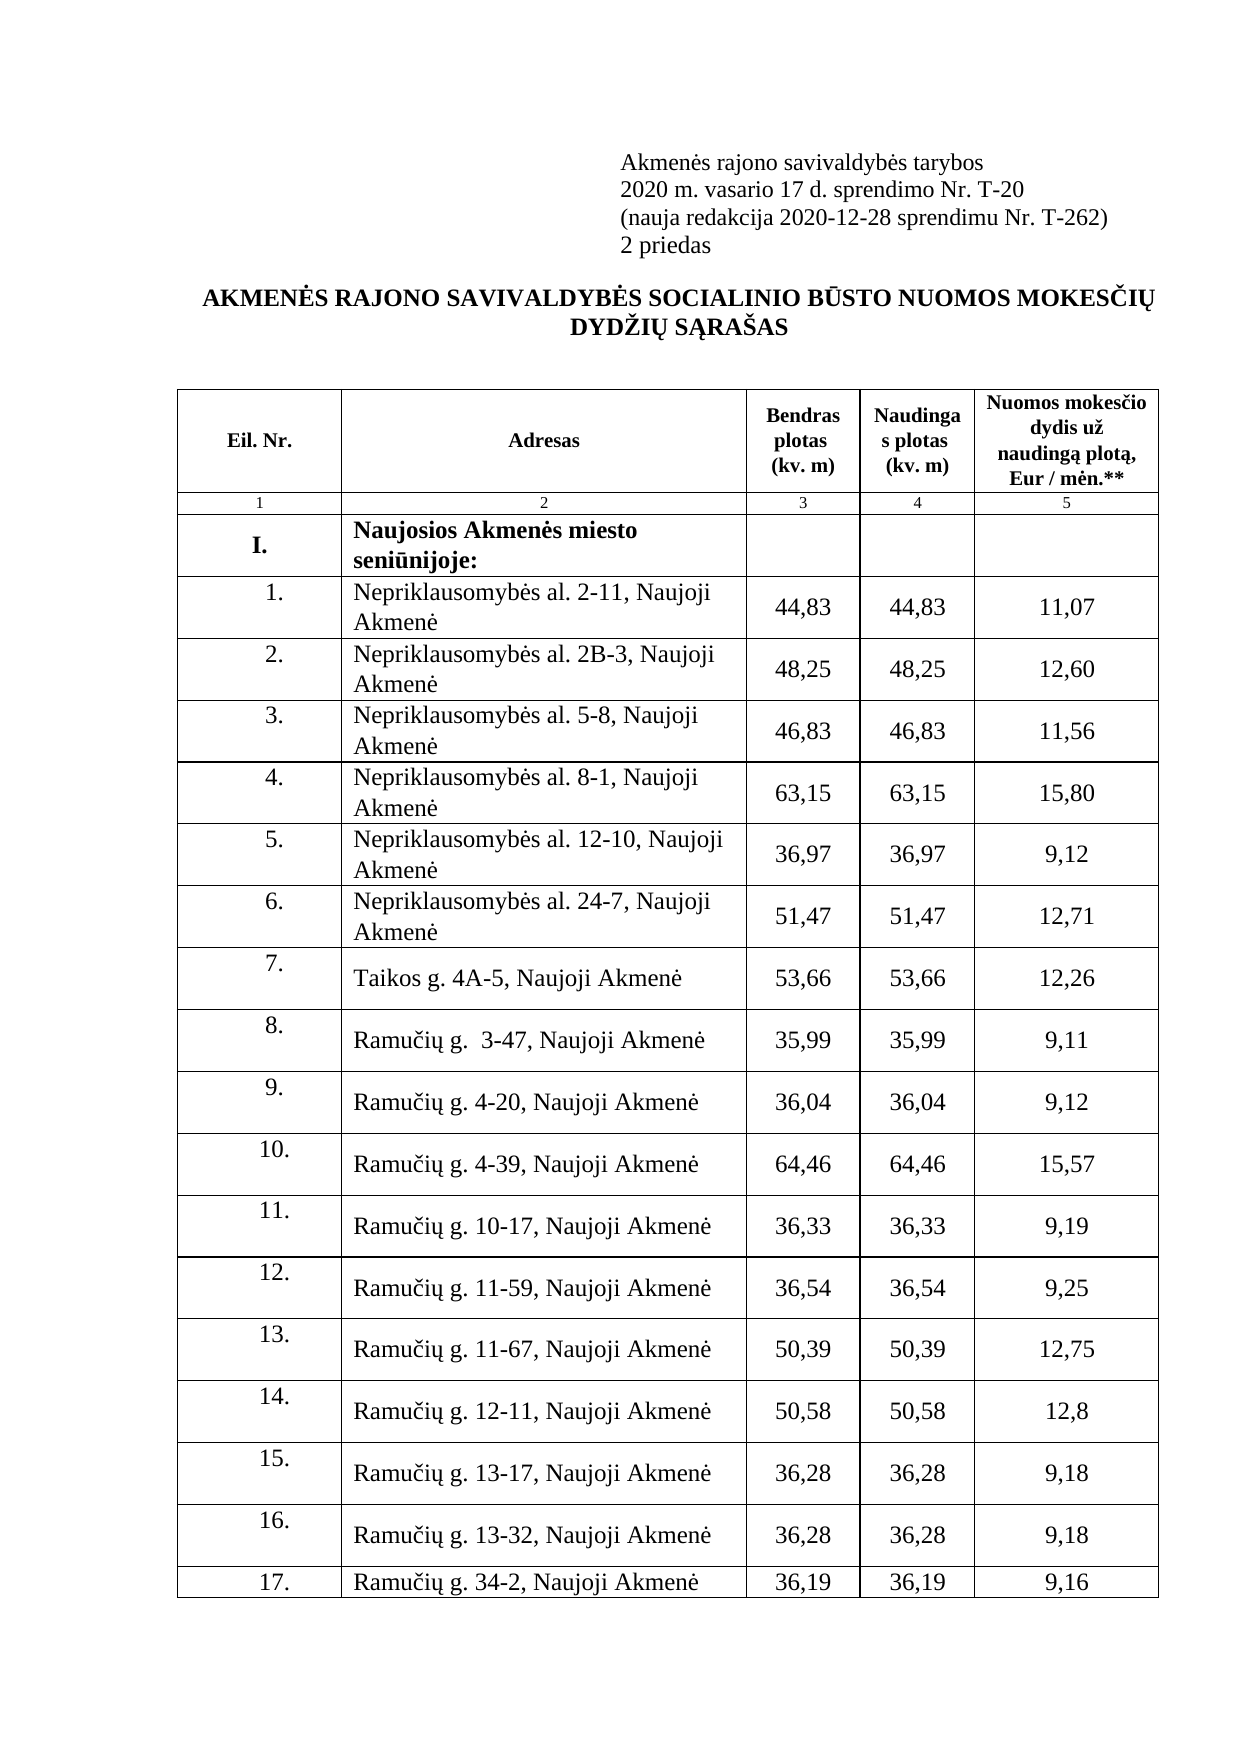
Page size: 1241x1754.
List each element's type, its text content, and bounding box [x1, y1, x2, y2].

table_cell [975, 515, 1158, 576]
table_header Eil. Nr. [178, 390, 341, 492]
table_cell Nepriklausomybės al. 8-1, Naujoji Akmenė [342, 763, 746, 823]
table_cell [1159, 823, 1181, 885]
table_cell [747, 515, 859, 576]
table_cell [1159, 514, 1181, 576]
table_cell 9,18 [975, 1443, 1158, 1504]
table_cell 11,56 [975, 701, 1158, 761]
table_cell 1. [178, 577, 341, 638]
table_cell Ramučių g. 4-39, Naujoji Akmenė [342, 1134, 746, 1194]
table_cell 50,58 [861, 1381, 974, 1442]
table_cell 36,54 [861, 1258, 974, 1318]
table_cell 50,39 [747, 1319, 859, 1380]
table_cell 15. [178, 1443, 341, 1504]
table_cell Ramučių g. 13-17, Naujoji Akmenė [342, 1443, 746, 1504]
table_cell 9,12 [975, 824, 1158, 885]
table_header Nuomos mokesčio dydis už naudingą plotą, Eur / mėn.** [975, 390, 1158, 492]
table_cell Nepriklausomybės al. 24-7, Naujoji Akmenė [342, 886, 746, 947]
table_cell 16. [178, 1505, 341, 1566]
table_cell [1159, 761, 1181, 823]
table_cell 2 [342, 493, 746, 514]
table_cell 51,47 [747, 886, 859, 947]
table_cell 63,15 [861, 763, 974, 823]
table_cell [1159, 1566, 1181, 1597]
table_cell [1159, 1380, 1181, 1442]
table_cell 36,04 [861, 1072, 974, 1133]
table_header [1159, 389, 1181, 492]
text (nauja redakcija 2020-12-28 sprendimu Nr. T-262) [620, 203, 1181, 230]
table_header Naudingas plotas (kv. m) [861, 390, 974, 492]
table_cell 9,25 [975, 1258, 1158, 1318]
table_cell 12,26 [975, 948, 1158, 1009]
table_cell 7. [178, 948, 341, 1009]
table_cell 4 [861, 493, 974, 514]
table_cell 35,99 [861, 1010, 974, 1071]
table_cell 12,75 [975, 1319, 1158, 1380]
table_cell [1159, 638, 1181, 699]
table_cell [861, 515, 974, 576]
table_cell 36,97 [861, 824, 974, 885]
table_cell I. [178, 515, 341, 576]
table_cell [1159, 1009, 1181, 1071]
table_cell Taikos g. 4A-5, Naujoji Akmenė [342, 948, 746, 1009]
table_cell 50,39 [861, 1319, 974, 1380]
table_cell [1159, 492, 1181, 514]
table_cell 5. [178, 824, 341, 885]
table_cell 8. [178, 1010, 341, 1071]
table_cell [1159, 1442, 1181, 1504]
text 2 priedas [177, 230, 1181, 259]
table_cell 44,83 [747, 577, 859, 638]
table_cell [1159, 1133, 1181, 1194]
table_cell 11,07 [975, 577, 1158, 638]
table_cell 50,58 [747, 1381, 859, 1442]
table_cell 36,28 [747, 1443, 859, 1504]
table_cell Nepriklausomybės al. 2-11, Naujoji Akmenė [342, 577, 746, 638]
table_cell 9,16 [975, 1567, 1158, 1597]
table_cell 1 [178, 493, 341, 514]
table_cell Ramučių g. 12-11, Naujoji Akmenė [342, 1381, 746, 1442]
table_cell 48,25 [861, 639, 974, 699]
table_cell Ramučių g. 13-32, Naujoji Akmenė [342, 1505, 746, 1566]
table_cell Ramučių g. 11-67, Naujoji Akmenė [342, 1319, 746, 1380]
table_cell 48,25 [747, 639, 859, 699]
table_cell 6. [178, 886, 341, 947]
table_cell 36,19 [861, 1567, 974, 1597]
table_cell Nepriklausomybės al. 5-8, Naujoji Akmenė [342, 701, 746, 761]
table_cell 3 [747, 493, 859, 514]
table_cell 14. [178, 1381, 341, 1442]
table_cell 36,28 [747, 1505, 859, 1566]
table_cell 9,11 [975, 1010, 1158, 1071]
text 2020 m. vasario 17 d. sprendimo Nr. T-20 [620, 175, 1181, 203]
table_cell 44,83 [861, 577, 974, 638]
table_cell 36,33 [747, 1196, 859, 1256]
table_header Bendras plotas (kv. m) [747, 390, 859, 492]
table_cell 36,04 [747, 1072, 859, 1133]
table_cell 53,66 [747, 948, 859, 1009]
table_cell Ramučių g. 4-20, Naujoji Akmenė [342, 1072, 746, 1133]
table_header Adresas [342, 390, 746, 492]
table_cell [1159, 947, 1181, 1009]
table_cell 36,33 [861, 1196, 974, 1256]
table_cell 13. [178, 1319, 341, 1380]
table_cell Ramučių g. 11-59, Naujoji Akmenė [342, 1258, 746, 1318]
table_cell 64,46 [861, 1134, 974, 1194]
table_cell Nepriklausomybės al. 12-10, Naujoji Akmenė [342, 824, 746, 885]
table_cell [1159, 700, 1181, 761]
table_cell 53,66 [861, 948, 974, 1009]
table_cell 46,83 [747, 701, 859, 761]
table_cell 15,80 [975, 763, 1158, 823]
table_cell 36,19 [747, 1567, 859, 1597]
table_cell 17. [178, 1567, 341, 1597]
table_cell 36,28 [861, 1443, 974, 1504]
table_cell 35,99 [747, 1010, 859, 1071]
table_cell 10. [178, 1134, 341, 1194]
table_cell 51,47 [861, 886, 974, 947]
table_cell [1159, 1071, 1181, 1133]
table_cell Nepriklausomybės al. 2B-3, Naujoji Akmenė [342, 639, 746, 699]
text AKMENĖS RAJONO SAVIVALDYBĖS SOCIALINIO BŪSTO NUOMOS MOKESČIŲ DYDŽIŲ SĄRAŠAS [177, 283, 1181, 341]
table_cell 12,71 [975, 886, 1158, 947]
table_cell Naujosios Akmenės miesto seniūnijoje: [342, 515, 746, 576]
table_cell 11. [178, 1196, 341, 1256]
table_cell 15,57 [975, 1134, 1158, 1194]
table_cell [1159, 1318, 1181, 1380]
table_cell [1159, 576, 1181, 638]
table_cell 9,12 [975, 1072, 1158, 1133]
table_cell Ramučių g. 34-2, Naujoji Akmenė [342, 1567, 746, 1597]
table_cell 36,54 [747, 1258, 859, 1318]
table_cell Ramučių g. 3-47, Naujoji Akmenė [342, 1010, 746, 1071]
table_cell 36,97 [747, 824, 859, 885]
table_cell 9,18 [975, 1505, 1158, 1566]
table_cell 12,8 [975, 1381, 1158, 1442]
table_cell 64,46 [747, 1134, 859, 1194]
table_cell 9,19 [975, 1196, 1158, 1256]
text Akmenės rajono savivaldybės tarybos [620, 148, 1181, 175]
table_cell [1159, 1256, 1181, 1318]
table_cell 63,15 [747, 763, 859, 823]
table_cell 12. [178, 1258, 341, 1318]
table_cell 4. [178, 763, 341, 823]
table_cell 5 [975, 493, 1158, 514]
table_cell [1159, 1504, 1181, 1566]
table_cell 36,28 [861, 1505, 974, 1566]
table_cell 12,60 [975, 639, 1158, 699]
table_cell Ramučių g. 10-17, Naujoji Akmenė [342, 1196, 746, 1256]
table_cell 9. [178, 1072, 341, 1133]
table_cell 46,83 [861, 701, 974, 761]
table_cell 2. [178, 639, 341, 699]
table_cell 3. [178, 701, 341, 761]
table_cell [1159, 1195, 1181, 1256]
table_cell [1159, 885, 1181, 947]
